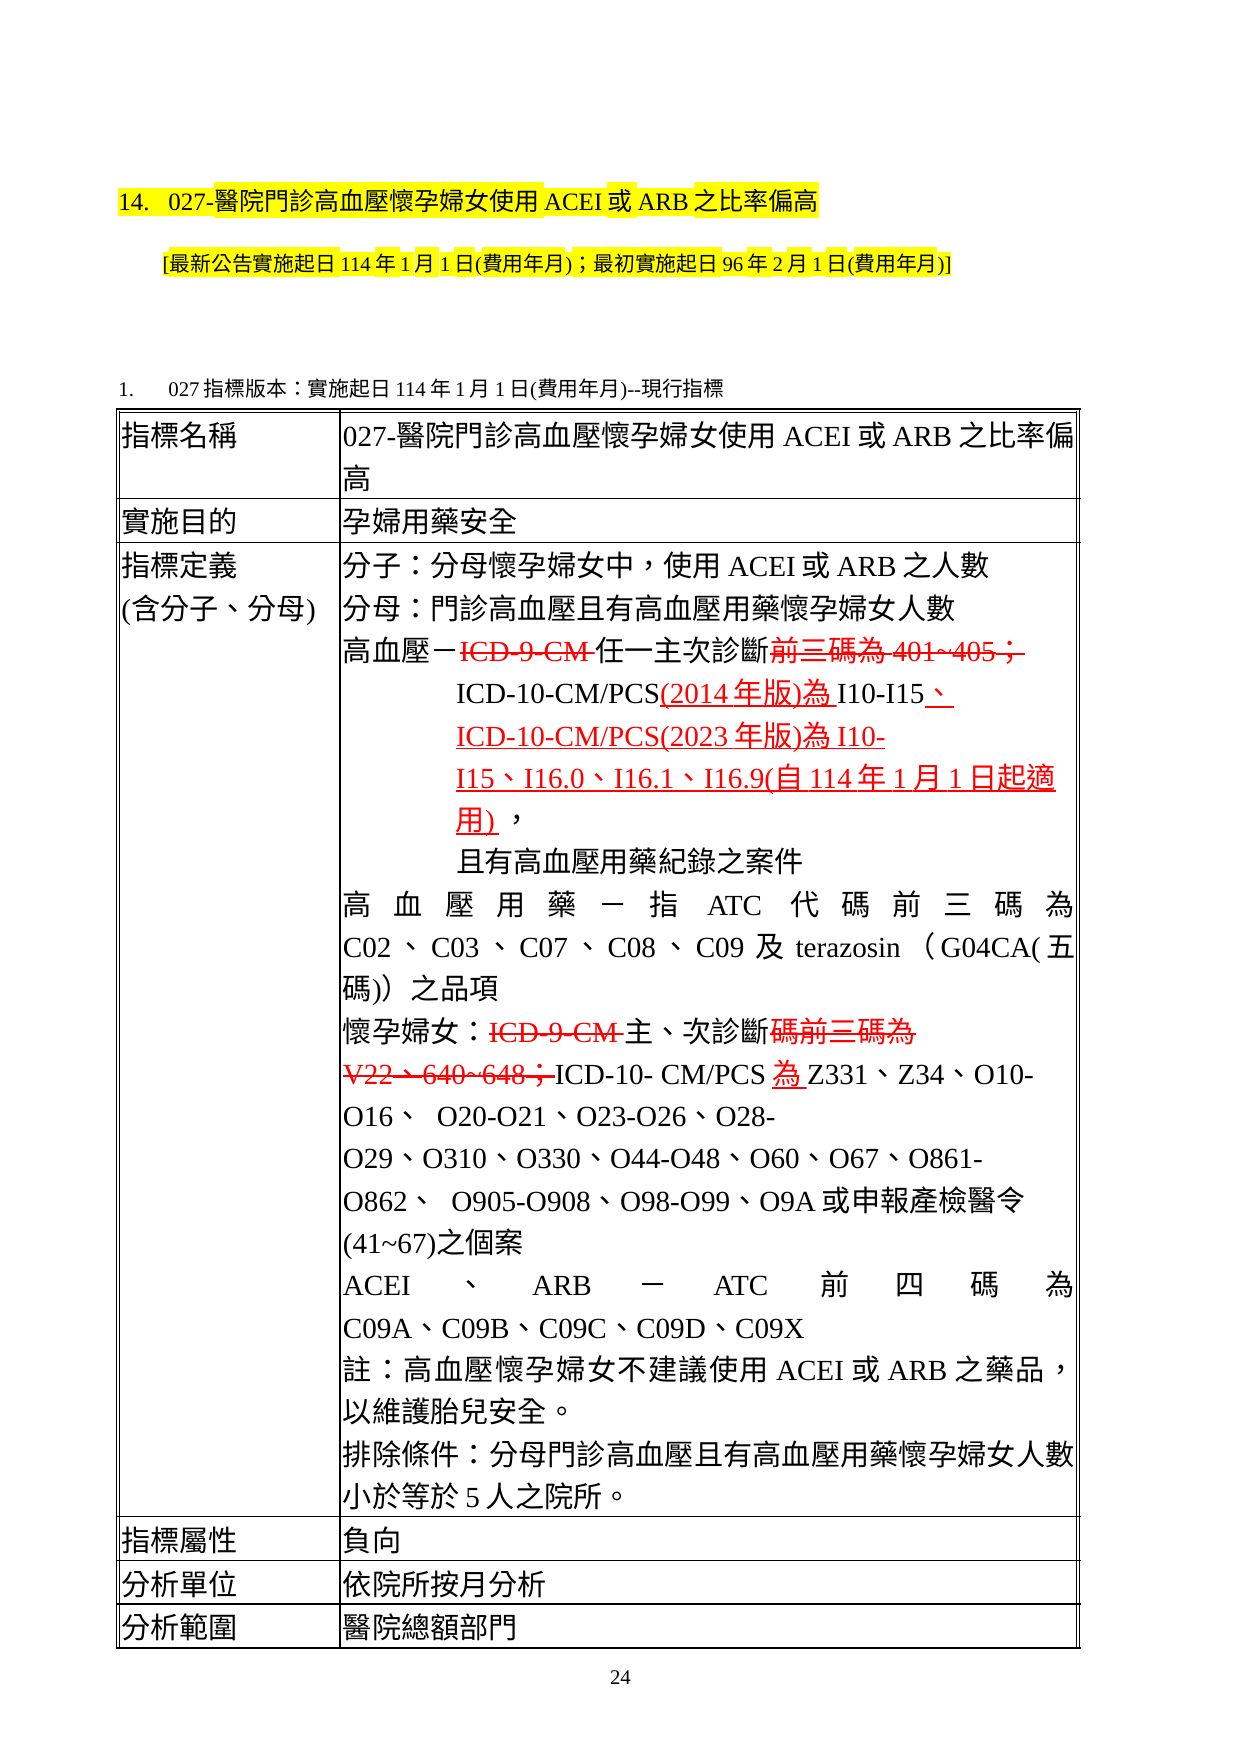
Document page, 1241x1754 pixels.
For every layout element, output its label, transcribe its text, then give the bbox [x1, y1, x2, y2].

table_cell 分析單位 [120, 1561, 339, 1603]
table_header 指標名稱 [120, 413, 339, 497]
table_cell 負向 [341, 1517, 1076, 1559]
table_cell 孕婦用藥安全 [341, 499, 1076, 541]
table_cell 實施目的 [120, 499, 339, 541]
table_cell 依院所按月分析 [341, 1561, 1076, 1603]
text [最新公告實施起日114年1月1日(費用年月)；最初實施起日96年2月1日(費用年月)] [162, 221, 1122, 283]
table_cell 醫院總額部門 [341, 1605, 1076, 1647]
subtitle 027-醫院門診高血壓懷孕婦女使用ACEI或ARB之比率偏高 [118, 158, 1122, 221]
table_header 027-醫院門診高血壓懷孕婦女使用ACEI或ARB之比率偏高 [341, 413, 1076, 497]
table_cell 分析範圍 [120, 1605, 339, 1647]
table_cell 分子：分母懷孕婦女中，使用ACEI或ARB之人數 分母：門診高血壓且有高血壓用藥懷孕婦女人數 高血壓－ICD-9-CM任一主次診斷前三碼為401~405； ICD-10-CM/PCS(2014年版)為I10-I15、 ICD-10-CM/PCS(2023年版)為I10-I15、I16.0、I16.1、I16.9(自114年1月1日起適用) ， 且有高血壓用藥紀錄之案件 高血壓用藥－指ATC代碼前三碼為C02、C03、C07、C08、C09及terazosin（G04CA(五碼)）之品項 懷孕婦女：ICD-9-CM主、次診斷碼前三碼為V22、640~648；ICD-10- CM/PCS為Z331、Z34、O10-O16、 O20-O21、O23-O26、O28-O29、O310、O330、O44-O48、O60、O67、O861-O862、 O905-O908、O98-O99、O9A或申報產檢醫令(41~67)之個案 ACEI、ARB－ATC前四碼為C09A、C09B、C09C、C09D、C09X 註：高血壓懷孕婦女不建議使用ACEI或ARB之藥品，以維護胎兒安全。 排除條件：分母門診高血壓且有高血壓用藥懷孕婦女人數小於等於5人之院所。 [341, 543, 1076, 1516]
table_cell 指標屬性 [120, 1517, 339, 1559]
table_cell 指標定義 (含分子、分母) [120, 543, 339, 1516]
subtitle 027指標版本：實施起日114年1月1日(費用年月)--現行指標 [118, 346, 1122, 408]
